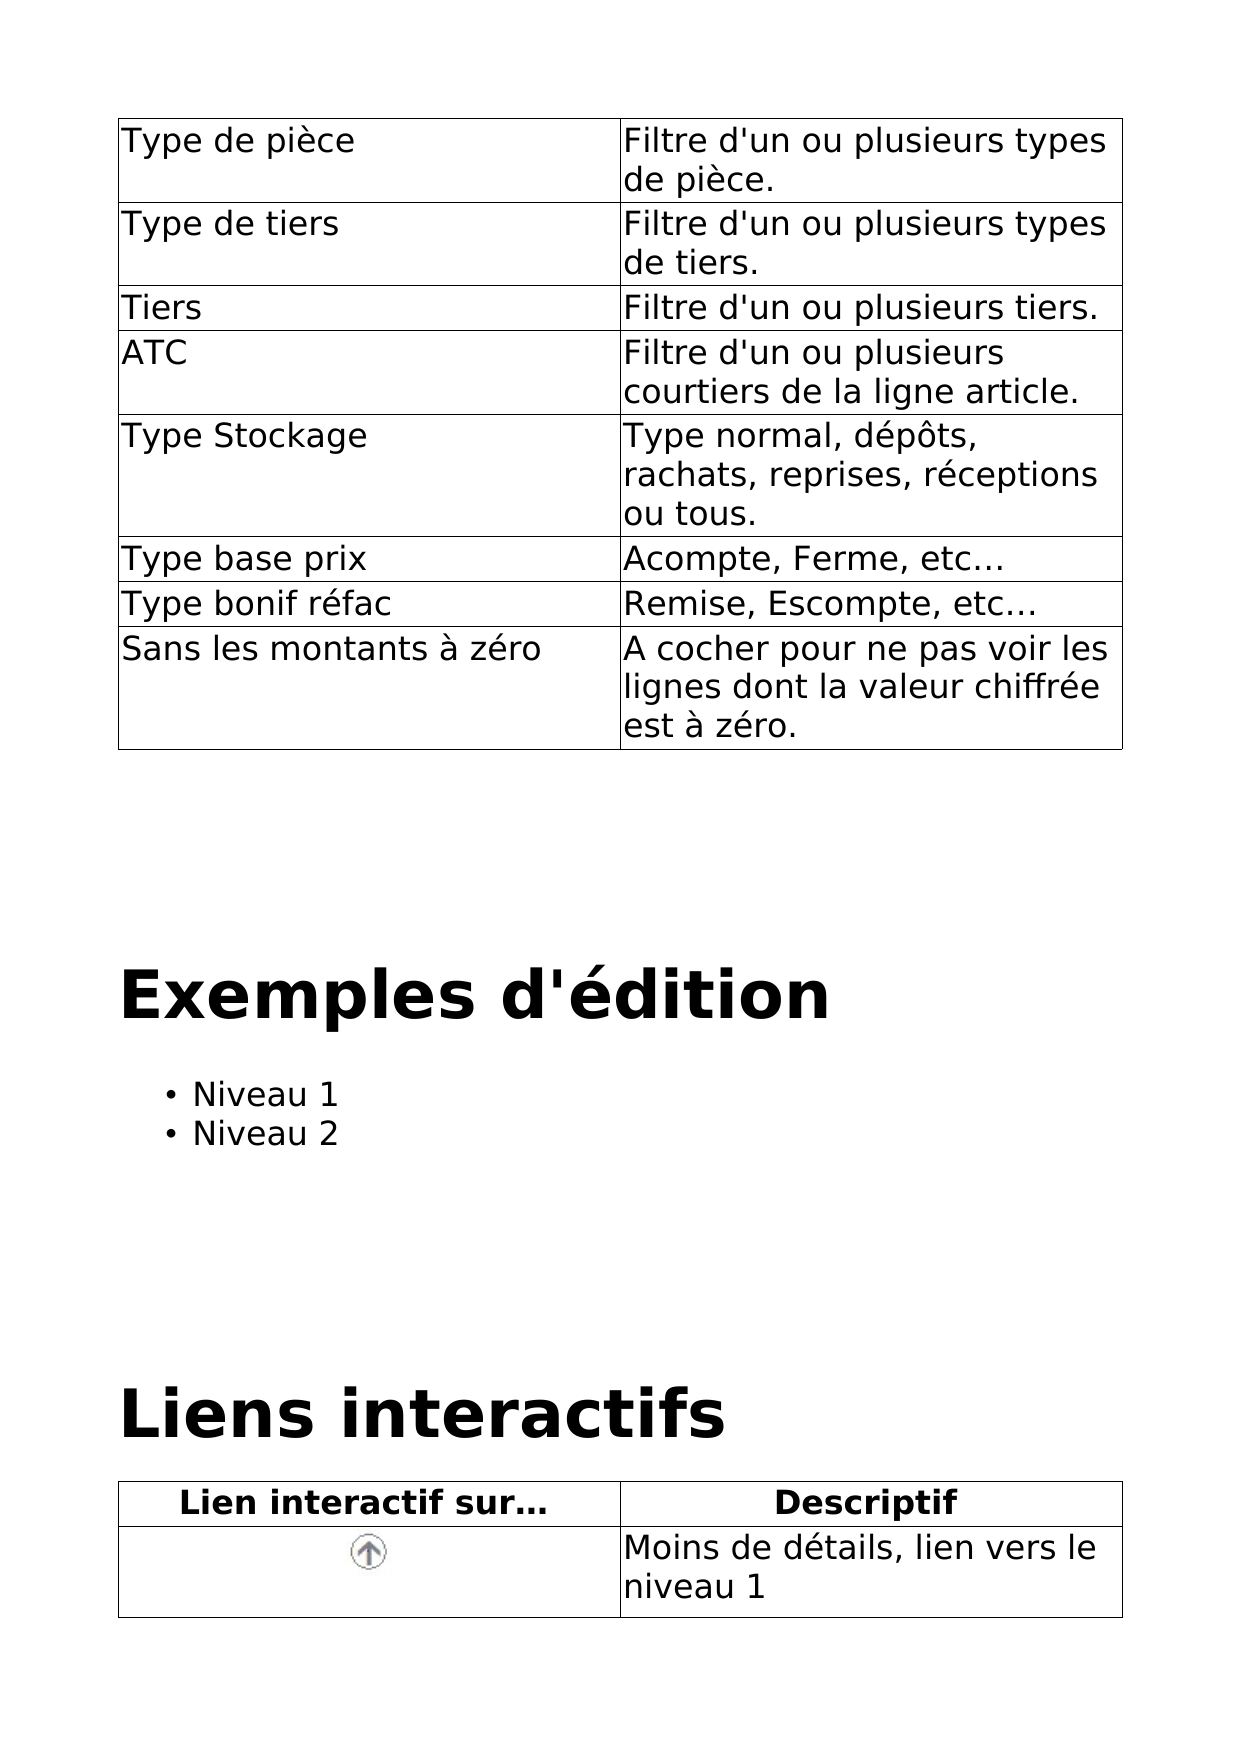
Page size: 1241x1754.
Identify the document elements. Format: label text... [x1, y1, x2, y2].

table_cell Sans les montants à zéro [119, 627, 620, 748]
table_cell Type Stockage [119, 415, 620, 536]
table_cell Type bonif réfac [119, 582, 620, 626]
subtitle Liens interactifs [118, 1376, 1122, 1453]
table_cell Filtre d'un ou plusieurs types de tiers. [621, 203, 1122, 285]
table_header Descriptif [621, 1482, 1122, 1526]
picture [345, 1528, 393, 1576]
table_cell Filtre d'un ou plusieurs types de pièce. [621, 119, 1122, 202]
table_cell Type normal, dépôts, rachats, reprises, réceptions ou tous. [621, 415, 1122, 536]
table_cell Filtre d'un ou plusieurs tiers. [621, 286, 1122, 330]
table_cell ATC [119, 331, 620, 414]
table_header Lien interactif sur… [119, 1482, 620, 1526]
table_cell Tiers [119, 286, 620, 330]
list Niveau 2 [177, 1115, 1122, 1153]
table_cell Moins de détails, lien vers le niveau 1 [621, 1527, 1122, 1617]
table_cell Type de pièce [119, 119, 620, 202]
table_cell Filtre d'un ou plusieurs courtiers de la ligne article. [621, 331, 1122, 414]
table_cell Acompte, Ferme, etc… [621, 537, 1122, 581]
table_cell Type base prix [119, 537, 620, 581]
table_cell Type de tiers [119, 203, 620, 285]
list Niveau 1 [177, 1076, 1122, 1115]
table_cell Remise, Escompte, etc… [621, 582, 1122, 626]
subtitle Exemples d'édition [118, 956, 1122, 1034]
table_cell A cocher pour ne pas voir les lignes dont la valeur chiffrée est à zéro. [621, 627, 1122, 748]
table_cell [119, 1527, 620, 1617]
